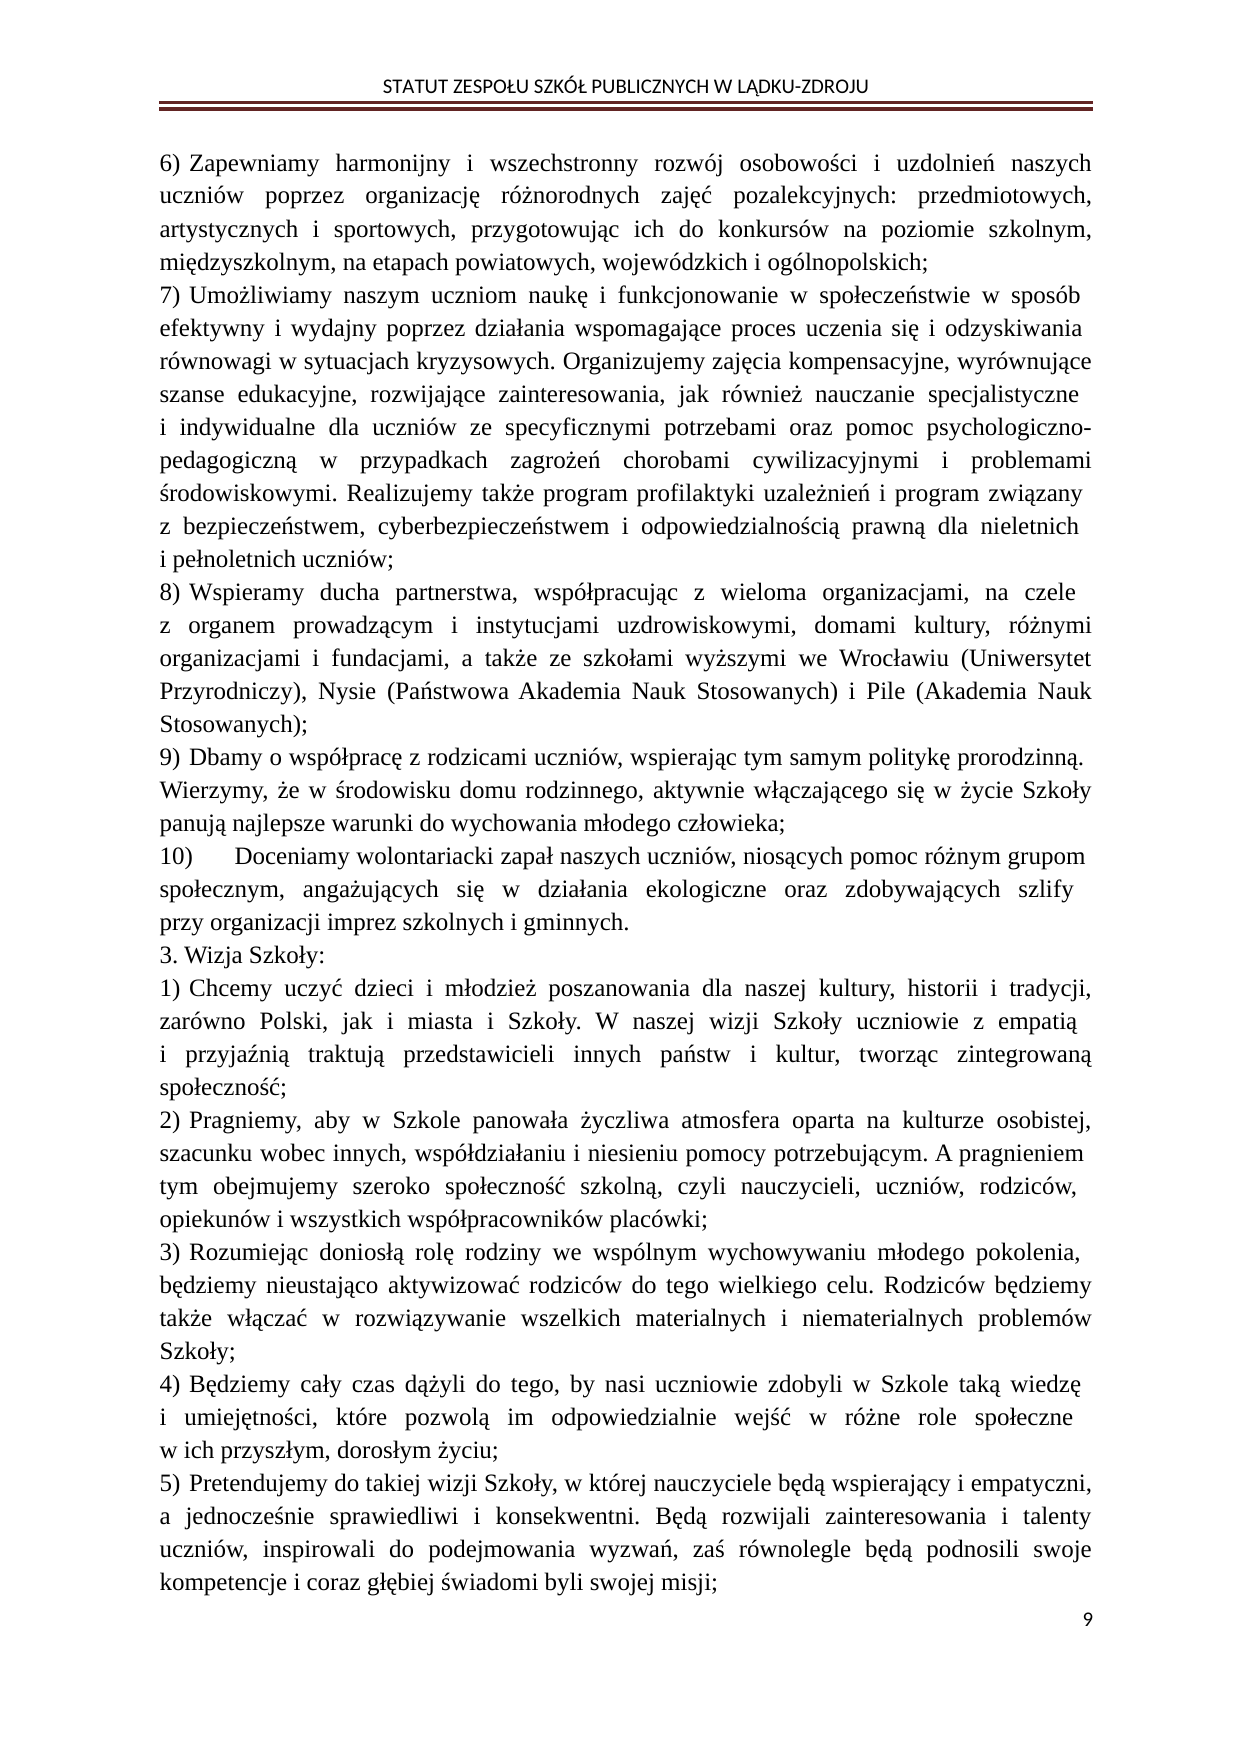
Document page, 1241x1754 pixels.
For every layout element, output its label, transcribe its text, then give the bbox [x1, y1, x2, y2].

list Dbamy o współpracę z rodzicami uczniów, wspierając tym samym politykę prorodzinną. Wierzymy, że w środowisku domu rodzinnego, aktywnie włączającego się w życie Szkoły panują najlepsze warunki do wychowania młodego człowieka; [159, 742, 1093, 837]
list Pretendujemy do takiej wizji Szkoły, w której nauczyciele będą wspierający i empatyczni, a jednocześnie sprawiedliwi i konsekwentni. Będą rozwijali zainteresowania i talenty uczniów, inspirowali do podejmowania wyzwań, zaś równolegle będą podnosili swoje kompetencje i coraz głębiej świadomi byli swojej misji; [159, 1468, 1093, 1596]
list Chcemy uczyć dzieci i młodzież poszanowania dla naszej kultury, historii i tradycji, zarówno Polski, jak i miasta i Szkoły. W naszej wizji Szkoły uczniowie z empatią i przyjaźnią traktują przedstawicieli innych państw i kultur, tworząc zintegrowaną społeczność; [159, 973, 1093, 1101]
text 3. Wizja Szkoły: [159, 940, 1093, 969]
list Wspieramy ducha partnerstwa, współpracując z wieloma organizacjami, na czele z organem prowadzącym i instytucjami uzdrowiskowymi, domami kultury, różnymi organizacjami i fundacjami, a także ze szkołami wyższymi we Wrocławiu (Uniwersytet Przyrodniczy), Nysie (Państwowa Akademia Nauk Stosowanych) i Pile (Akademia Nauk Stosowanych); [159, 577, 1093, 738]
list Zapewniamy harmonijny i wszechstronny rozwój osobowości i uzdolnień naszych uczniów poprzez organizację różnorodnych zajęć pozalekcyjnych: przedmiotowych, artystycznych i sportowych, przygotowując ich do konkursów na poziomie szkolnym, międzyszkolnym, na etapach powiatowych, wojewódzkich i ogólnopolskich; [159, 148, 1093, 275]
list Doceniamy wolontariacki zapał naszych uczniów, niosących pomoc różnym grupom społecznym, angażujących się w działania ekologiczne oraz zdobywających szlify przy organizacji imprez szkolnych i gminnych. [159, 841, 1093, 936]
list Umożliwiamy naszym uczniom naukę i funkcjonowanie w społeczeństwie w sposób efektywny i wydajny poprzez działania wspomagające proces uczenia się i odzyskiwania równowagi w sytuacjach kryzysowych. Organizujemy zajęcia kompensacyjne, wyrównujące szanse edukacyjne, rozwijające zainteresowania, jak również nauczanie specjalistyczne i indywidualne dla uczniów ze specyficznymi potrzebami oraz pomoc psychologiczno-pedagogiczną w przypadkach zagrożeń chorobami cywilizacyjnymi i problemami środowiskowymi. Realizujemy także program profilaktyki uzależnień i program związany z bezpieczeństwem, cyberbezpieczeństwem i odpowiedzialnością prawną dla nieletnich i pełnoletnich uczniów; [159, 280, 1093, 573]
list Pragniemy, aby w Szkole panowała życzliwa atmosfera oparta na kulturze osobistej, szacunku wobec innych, współdziałaniu i niesieniu pomocy potrzebującym. A pragnieniem tym obejmujemy szeroko społeczność szkolną, czyli nauczycieli, uczniów, rodziców, opiekunów i wszystkich współpracowników placówki; [159, 1105, 1093, 1233]
list Rozumiejąc doniosłą rolę rodziny we wspólnym wychowywaniu młodego pokolenia, będziemy nieustająco aktywizować rodziców do tego wielkiego celu. Rodziców będziemy także włączać w rozwiązywanie wszelkich materialnych i niematerialnych problemów Szkoły; [159, 1237, 1093, 1365]
list Będziemy cały czas dążyli do tego, by nasi uczniowie zdobyli w Szkole taką wiedzę i umiejętności, które pozwolą im odpowiedzialnie wejść w różne role społeczne w ich przyszłym, dorosłym życiu; [159, 1369, 1093, 1464]
